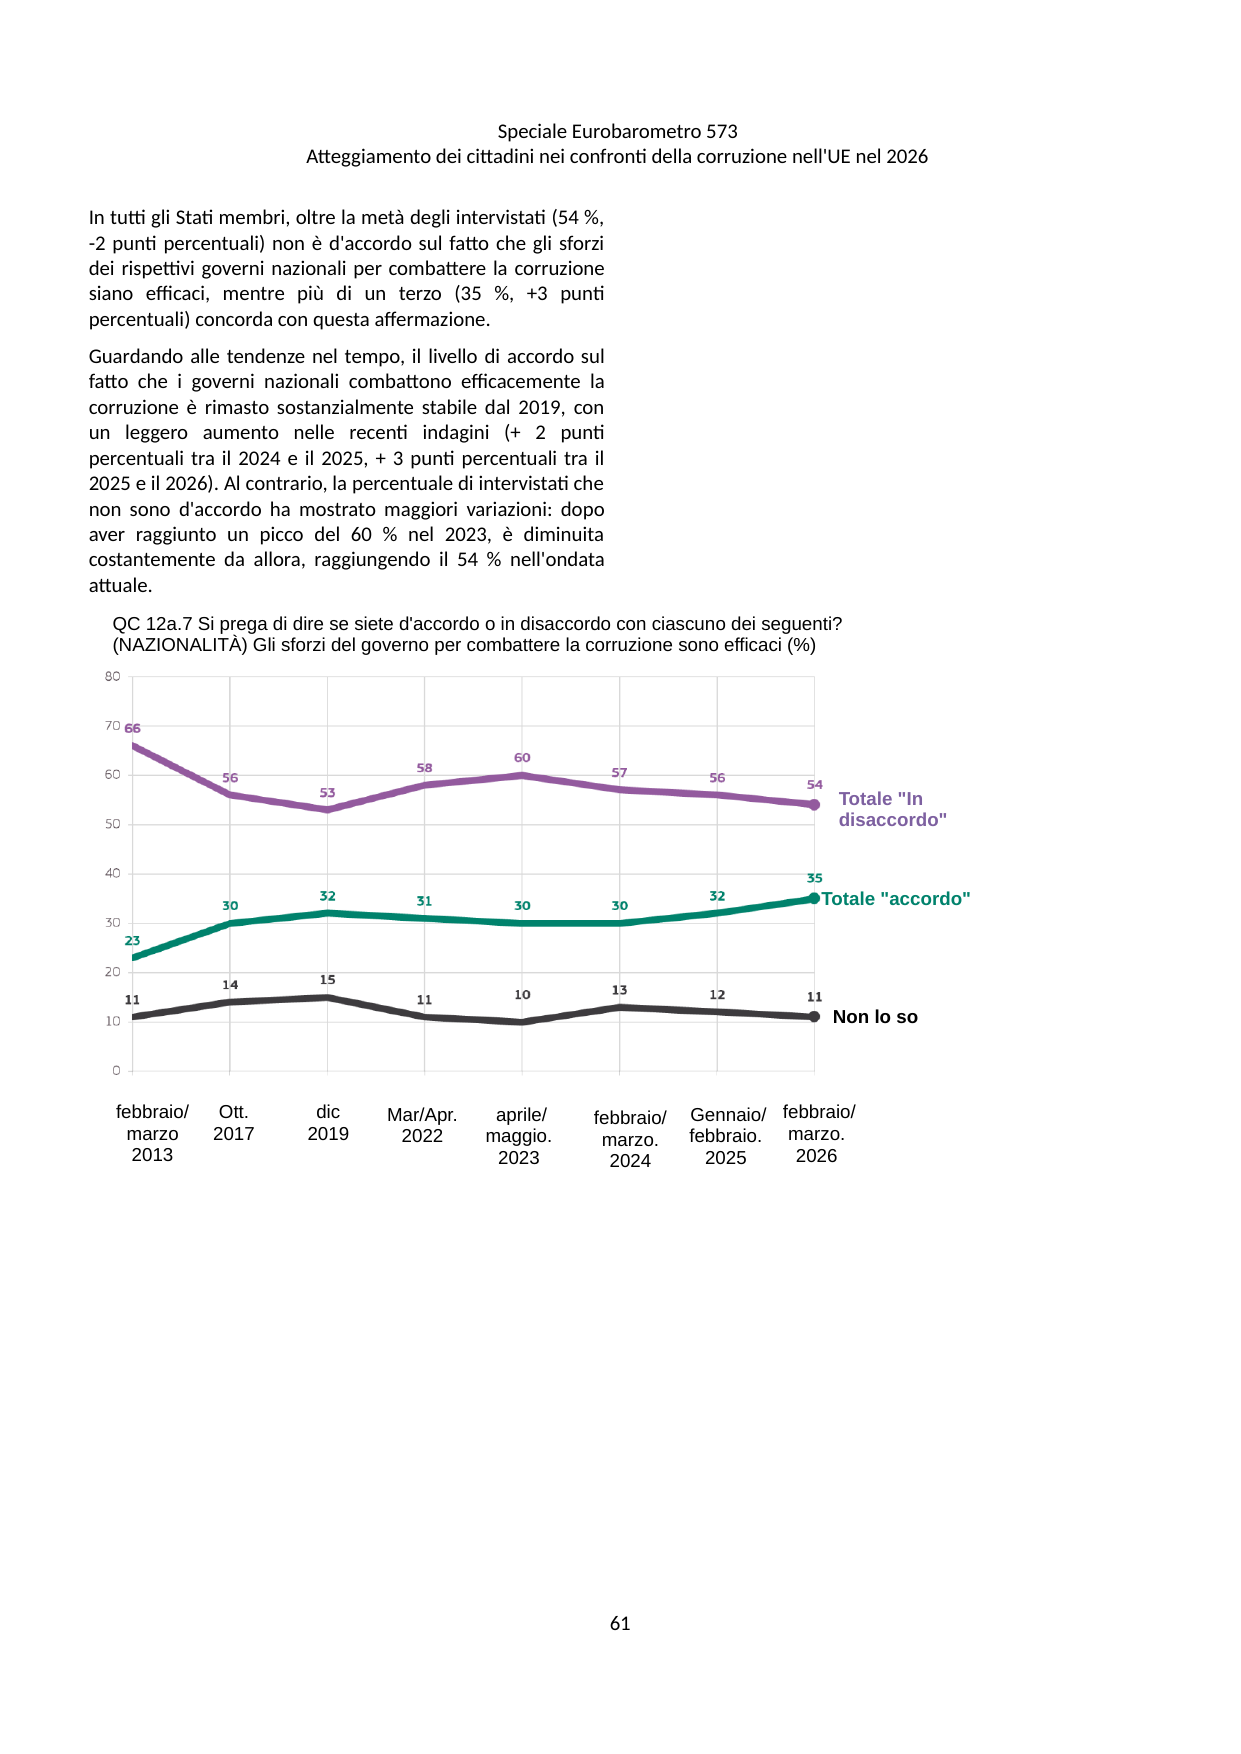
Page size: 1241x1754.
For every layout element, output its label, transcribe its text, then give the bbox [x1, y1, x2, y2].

text In tutti gli Stati membri, oltre la metà degli intervistati (54 %, -2 punti percentuali) non è d'accordo sul fatto che gli sforzi dei rispettivi governi nazionali per combattere la corruzione siano efficaci, mentre più di un terzo (35 %, +3 punti percentuali) concorda con questa affermazione. [88, 204, 605, 331]
picture [91, 662, 823, 1076]
text Guardando alle tendenze nel tempo, il livello di accordo sul fatto che i governi nazionali combattono efficacemente la corruzione è rimasto sostanzialmente stabile dal 2019, con un leggero aumento nelle recenti indagini (+ 2 punti percentuali tra il 2024 e il 2025, + 3 punti percentuali tra il 2025 e il 2026). Al contrario, la percentuale di intervistati che non sono d'accordo ha mostrato maggiori variazioni: dopo aver raggiunto un picco del 60 % nel 2023, è diminuita costantemente da allora, raggiungendo il 54 % nell'ondata attuale. [88, 343, 605, 597]
